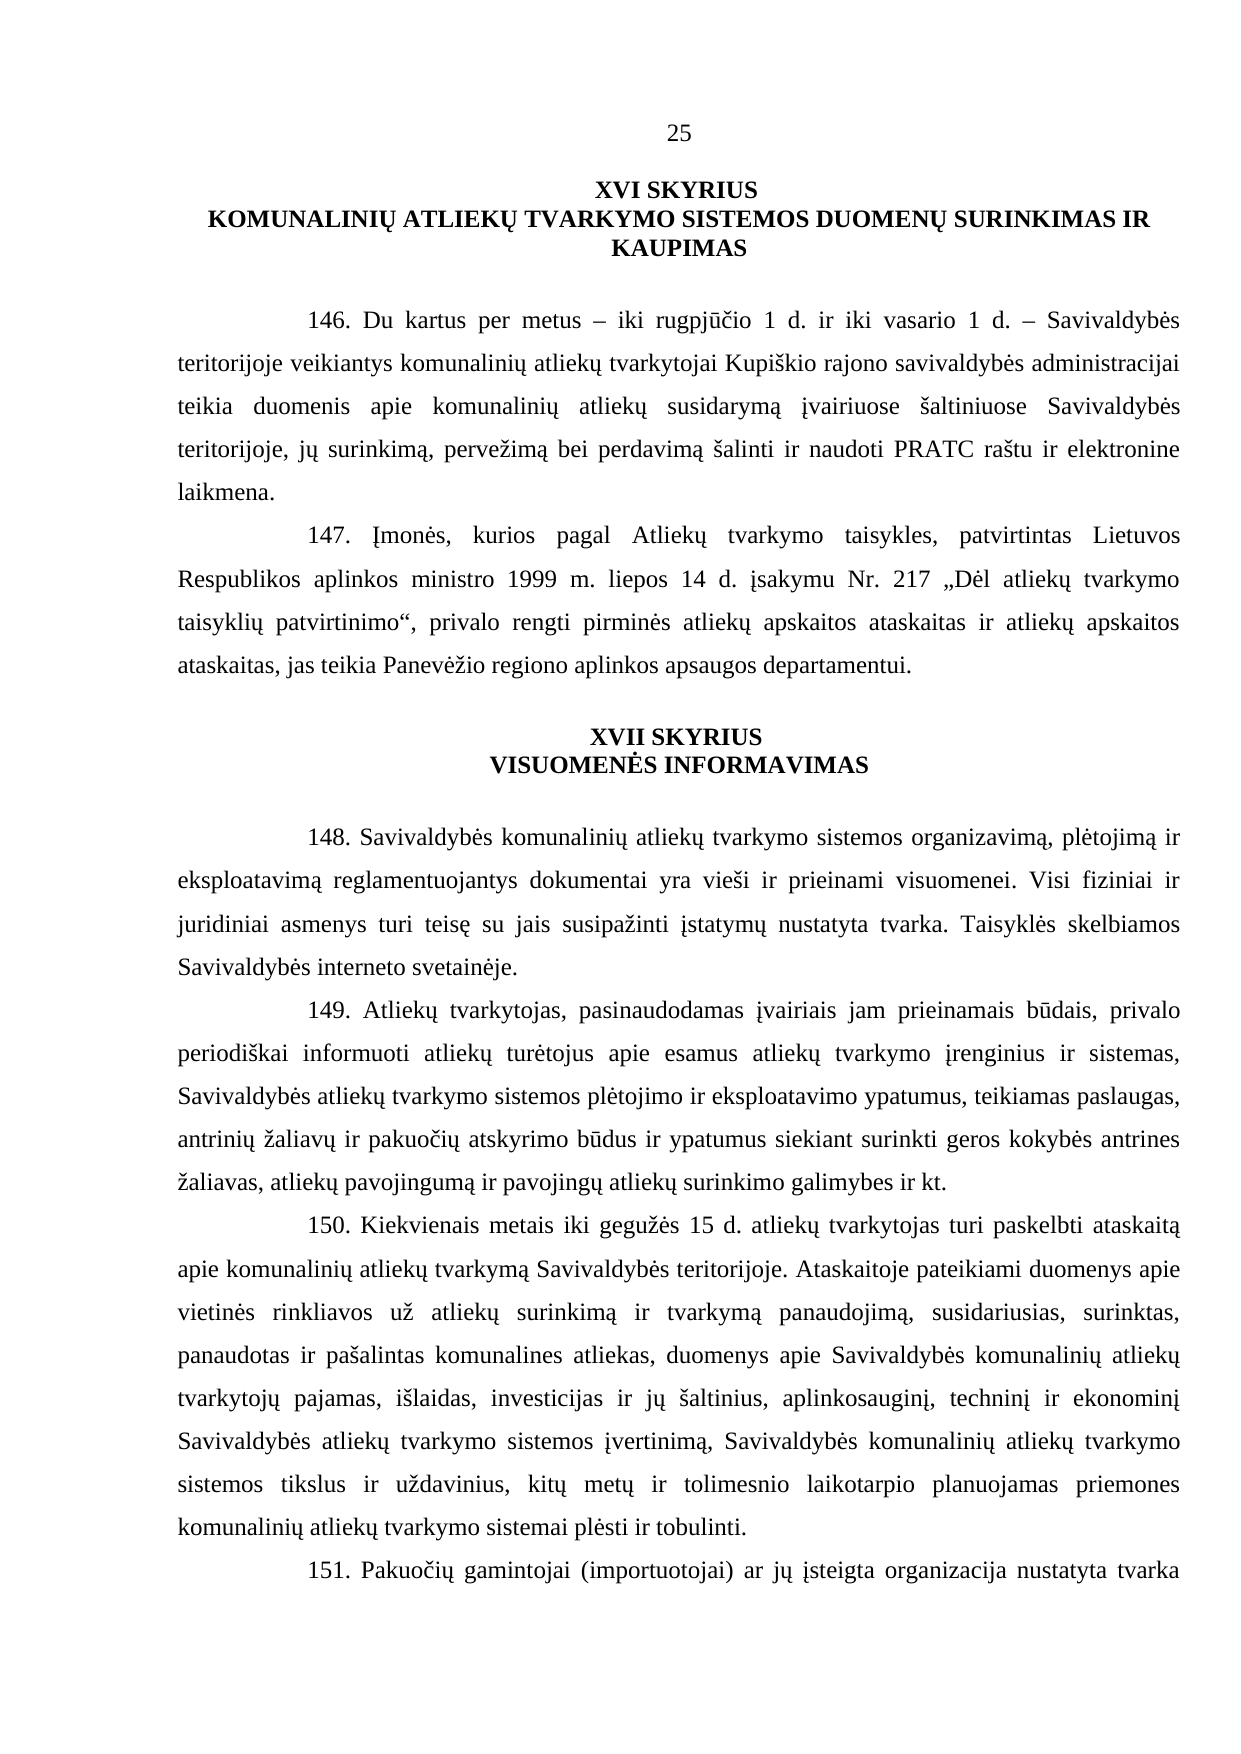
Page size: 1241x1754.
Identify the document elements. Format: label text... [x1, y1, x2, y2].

text XVI SKYRIUS [177, 176, 1181, 204]
text XVII SKYRIUS [177, 722, 1181, 751]
text 150. Kiekvienais metais iki gegužės 15 d. atliekų tvarkytojas turi paskelbti ataskaitą apie komunalinių atliekų tvarkymą Savivaldybės teritorijoje. Ataskaitoje pateikiami duomenys apie vietinės rinkliavos už atliekų surinkimą ir tvarkymą panaudojimą, susidariusias, surinktas, panaudotas ir pašalintas komunalines atliekas, duomenys apie Savivaldybės komunalinių atliekų tvarkytojų pajamas, išlaidas, investicijas ir jų šaltinius, aplinkosauginį, techninį ir ekonominį Savivaldybės atliekų tvarkymo sistemos įvertinimą, Savivaldybės komunalinių atliekų tvarkymo sistemos tikslus ir uždavinius, kitų metų ir tolimesnio laikotarpio planuojamas priemones komunalinių atliekų tvarkymo sistemai plėsti ir tobulinti. [177, 1211, 1181, 1541]
text 149. Atliekų tvarkytojas, pasinaudodamas įvairiais jam prieinamais būdais, privalo periodiškai informuoti atliekų turėtojus apie esamus atliekų tvarkymo įrenginius ir sistemas, Savivaldybės atliekų tvarkymo sistemos plėtojimo ir eksploatavimo ypatumus, teikiamas paslaugas, antrinių žaliavų ir pakuočių atskyrimo būdus ir ypatumus siekiant surinkti geros kokybės antrines žaliavas, atliekų pavojingumą ir pavojingų atliekų surinkimo galimybes ir kt. [177, 995, 1181, 1196]
text 151. Pakuočių gamintojai (importuotojai) ar jų įsteigta organizacija nustatyta tvarka [177, 1556, 1181, 1584]
text 148. Savivaldybės komunalinių atliekų tvarkymo sistemos organizavimą, plėtojimą ir eksploatavimą reglamentuojantys dokumentai yra vieši ir prieinami visuomenei. Visi fiziniai ir juridiniai asmenys turi teisę su jais susipažinti įstatymų nustatyta tvarka. Taisyklės skelbiamos Savivaldybės interneto svetainėje. [177, 822, 1181, 981]
text KOMUNALINIŲ ATLIEKŲ TVARKYMO SISTEMOS DUOMENŲ SURINKIMAS IR KAUPIMAS [177, 204, 1181, 262]
text 146. Du kartus per metus – iki rugpjūčio 1 d. ir iki vasario 1 d. – Savivaldybės teritorijoje veikiantys komunalinių atliekų tvarkytojai Kupiškio rajono savivaldybės administracijai teikia duomenis apie komunalinių atliekų susidarymą įvairiuose šaltiniuose Savivaldybės teritorijoje, jų surinkimą, pervežimą bei perdavimą šalinti ir naudoti PRATC raštu ir elektronine laikmena. [177, 305, 1181, 506]
text VISUOMENĖS INFORMAVIMAS [177, 751, 1181, 779]
text 147. Įmonės, kurios pagal Atliekų tvarkymo taisykles, patvirtintas Lietuvos Respublikos aplinkos ministro 1999 m. liepos 14 d. įsakymu Nr. 217 „Dėl atliekų tvarkymo taisyklių patvirtinimo“, privalo rengti pirminės atliekų apskaitos ataskaitas ir atliekų apskaitos ataskaitas, jas teikia Panevėžio regiono aplinkos apsaugos departamentui. [177, 521, 1181, 679]
